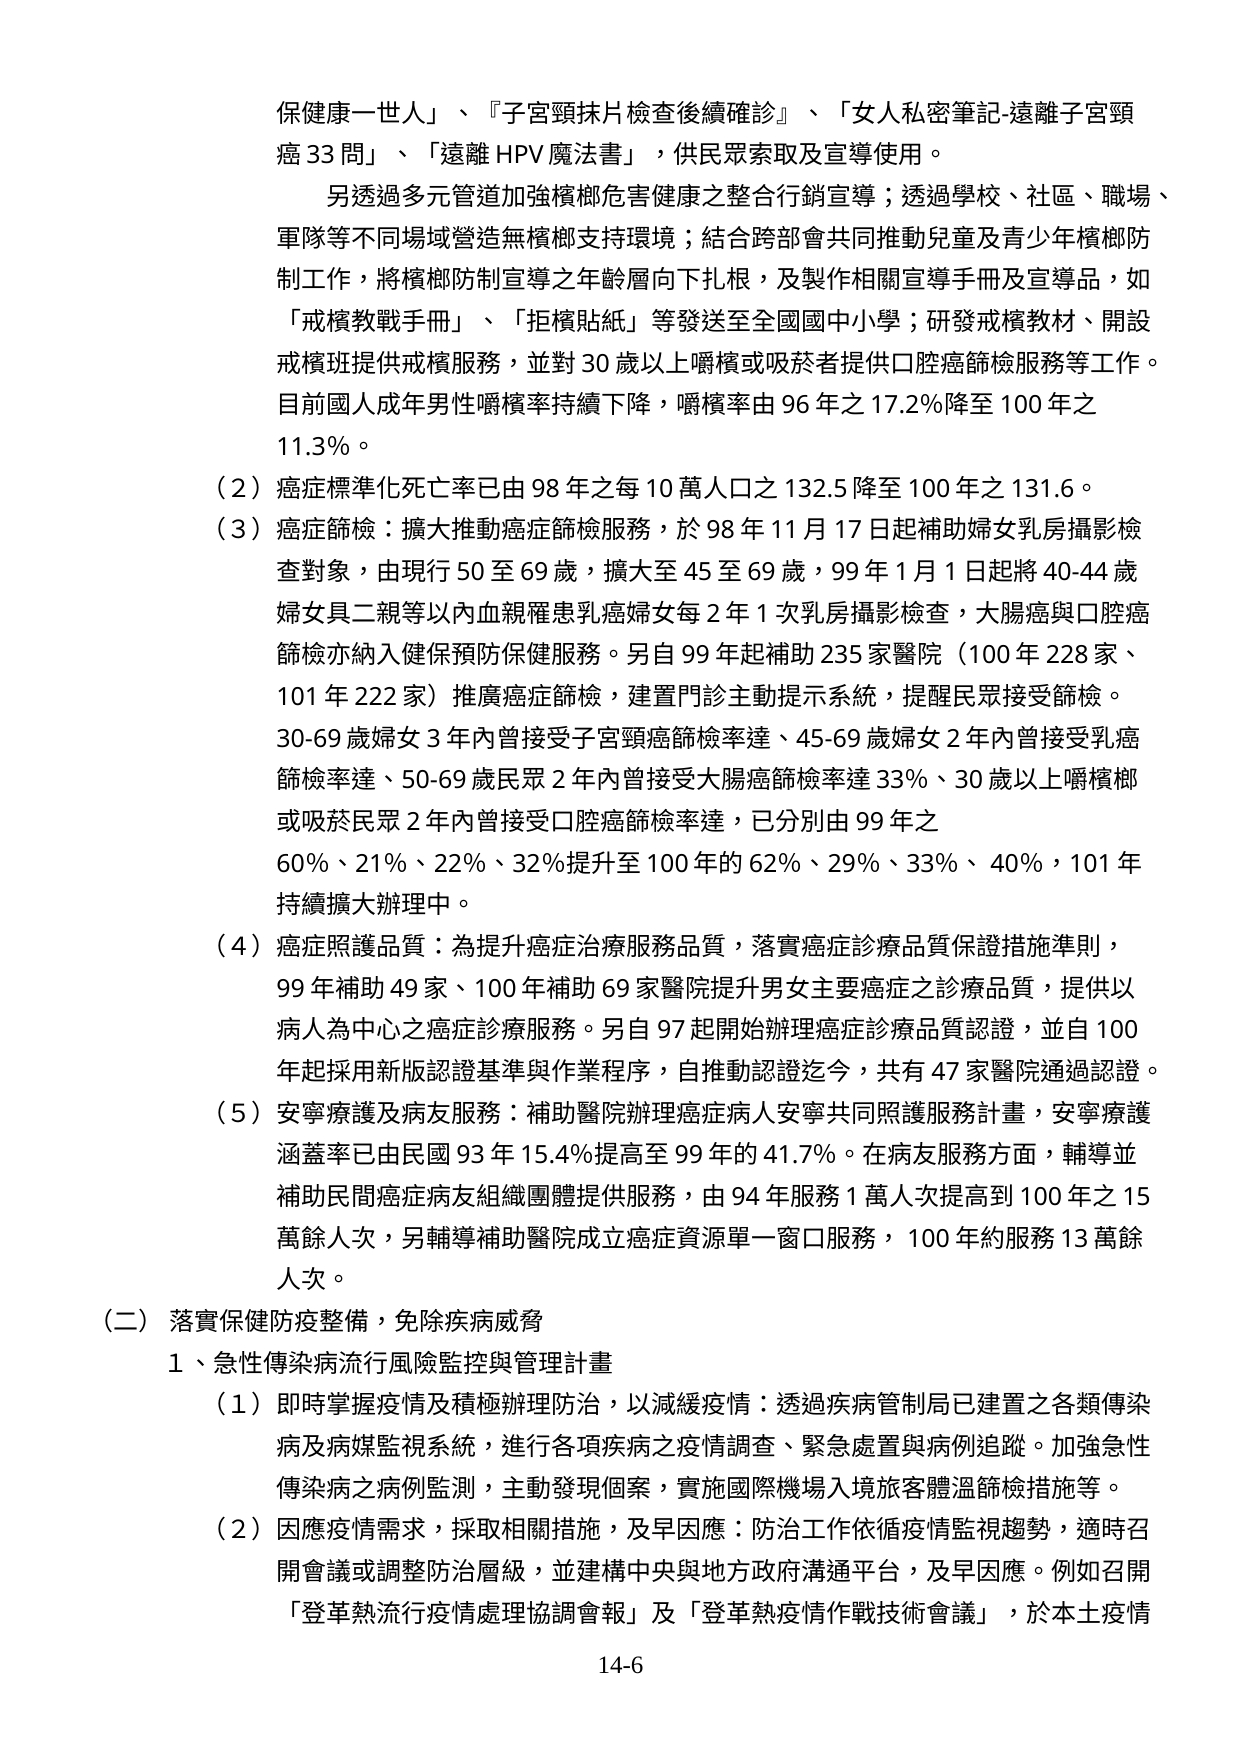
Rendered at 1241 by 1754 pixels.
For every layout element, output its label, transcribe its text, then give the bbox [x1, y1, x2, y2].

text １、急性傳染病流行風險監控與管理計畫 [164, 1339, 1152, 1380]
text （１）即時掌握疫情及積極辦理防治，以減緩疫情：透過疾病管制局已建置之各類傳染病及病媒監視系統，進行各項疾病之疫情調查、緊急處置與病例追蹤。加強急性傳染病之病例監測，主動發現個案，實施國際機場入境旅客體溫篩檢措施等。 [201, 1380, 1152, 1505]
text （２）因應疫情需求，採取相關措施，及早因應：防治工作依循疫情監視趨勢，適時召開會議或調整防治層級，並建構中央與地方政府溝通平台，及早因應。例如召開「登革熱流行疫情處理協調會報」及「登革熱疫情作戰技術會議」，於本土疫情 [201, 1505, 1152, 1630]
text （５）安寧療護及病友服務：補助醫院辦理癌症病人安寧共同照護服務計畫，安寧療護涵蓋率已由民國93年15.4％提高至99年的41.7％。在病友服務方面，輔導並補助民間癌症病友組織團體提供服務，由94年服務1萬人次提高到100年之15萬餘人次，另輔導補助醫院成立癌症資源單一窗口服務， 100年約服務13萬餘人次。 [201, 1089, 1152, 1297]
text （二） 落實保健防疫整備，免除疾病威脅 [89, 1297, 1152, 1339]
text （４）癌症照護品質：為提升癌症治療服務品質，落實癌症診療品質保證措施準則，99年補助49家、100年補助69家醫院提升男女主要癌症之診療品質，提供以病人為中心之癌症診療服務。另自 97起開始辦理癌症診療品質認證，並自100年起採用新版認證基準與作業程序，自推動認證迄今，共有47家醫院通過認證。 [201, 922, 1152, 1089]
text （２）癌症標準化死亡率已由98年之每10萬人口之132.5降至100年之131.6。 [201, 464, 1152, 505]
text 保健康一世人」、『子宮頸抹片檢查後續確診』、「女人私密筆記-遠離子宮頸癌33問」、「遠離HPV魔法書」，供民眾索取及宣導使用。 [201, 89, 1152, 172]
text （３）癌症篩檢：擴大推動癌症篩檢服務，於98年11月17日起補助婦女乳房攝影檢查對象，由現行50至69歲，擴大至45至69歲，99年1月1日起將40-44歲婦女具二親等以內血親罹患乳癌婦女每2年1次乳房攝影檢查，大腸癌與口腔癌篩檢亦納入健保預防保健服務。另自99年起補助235家醫院（100年228家、101年222家）推廣癌症篩檢，建置門診主動提示系統，提醒民眾接受篩檢。30-69歲婦女3年內曾接受子宮頸癌篩檢率達、45-69歲婦女2年內曾接受乳癌篩檢率達、50-69歲民眾2年內曾接受大腸癌篩檢率達33％、30歲以上嚼檳榔或吸菸民眾2年內曾接受口腔癌篩檢率達，已分別由99年之60％、21％、22％、32％提升至100年的62％、29％、33％、 40％，101年持續擴大辦理中。 [201, 505, 1152, 922]
text 另透過多元管道加強檳榔危害健康之整合行銷宣導；透過學校、社區、職場、軍隊等不同場域營造無檳榔支持環境；結合跨部會共同推動兒童及青少年檳榔防制工作，將檳榔防制宣導之年齡層向下扎根，及製作相關宣導手冊及宣導品，如「戒檳教戰手冊」、「拒檳貼紙」等發送至全國國中小學；研發戒檳教材、開設戒檳班提供戒檳服務，並對30歲以上嚼檳或吸菸者提供口腔癌篩檢服務等工作。目前國人成年男性嚼檳率持續下降，嚼檳率由96年之17.2％降至100年之11.3％。 [276, 172, 1152, 464]
